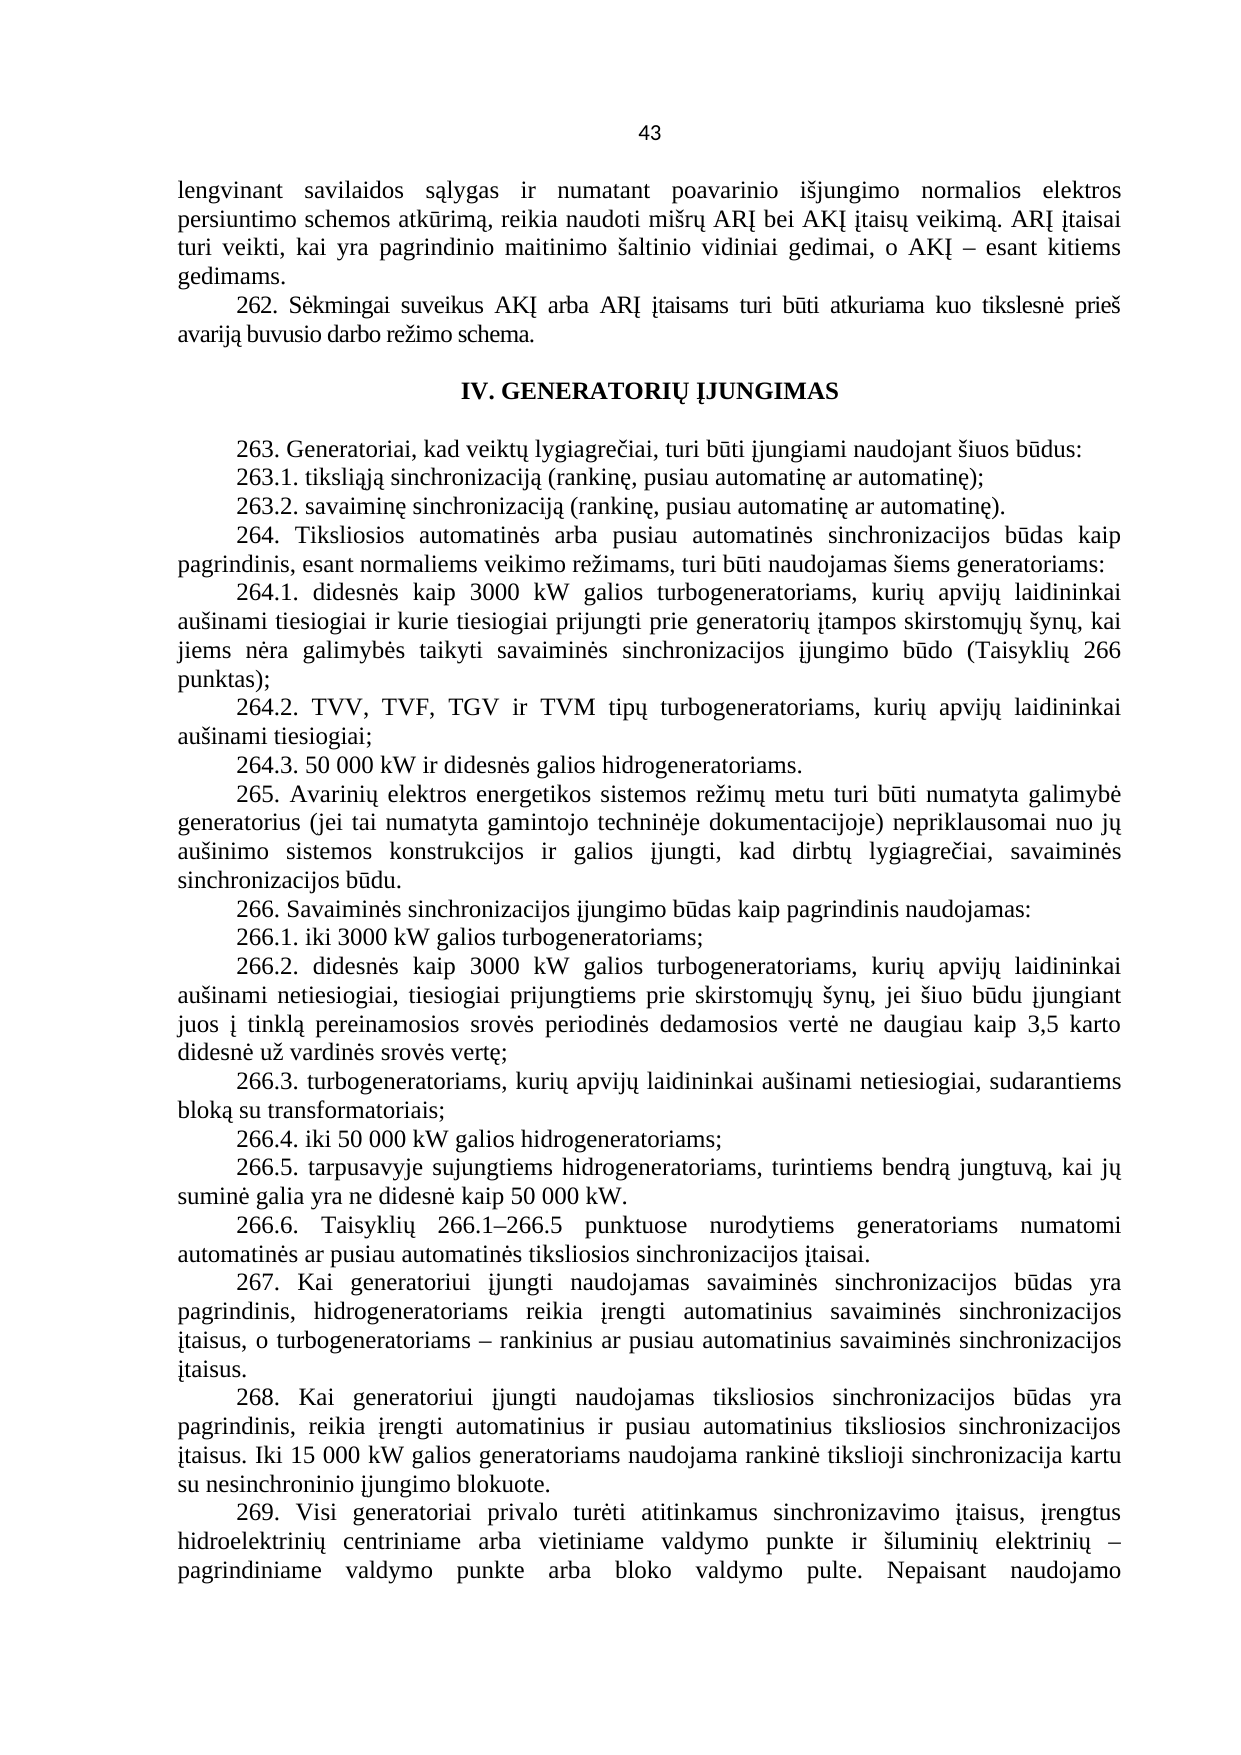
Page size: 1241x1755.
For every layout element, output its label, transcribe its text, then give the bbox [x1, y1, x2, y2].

text 268. Kai generatoriui įjungti naudojamas tiksliosios sinchronizacijos būdas yra pagrindinis, reikia įrengti automatinius ir pusiau automatinius tiksliosios sinchronizacijos įtaisus. Iki 15 000 kW galios generatoriams naudojama rankinė tikslioji sinchronizacija kartu su nesinchroninio įjungimo blokuote. [177, 1382, 1122, 1497]
text 266.3. turbogeneratoriams, kurių apvijų laidininkai aušinami netiesiogiai, sudarantiems bloką su transformatoriais; [177, 1066, 1122, 1124]
text 263. Generatoriai, kad veiktų lygiagrečiai, turi būti įjungiami naudojant šiuos būdus: [177, 434, 1122, 462]
text 266.4. iki 50 000 kW galios hidrogeneratoriams; [177, 1124, 1122, 1152]
text 264.3. 50 000 kW ir didesnės galios hidrogeneratoriams. [177, 750, 1122, 779]
text 267. Kai generatoriui įjungti naudojamas savaiminės sinchronizacijos būdas yra pagrindinis, hidrogeneratoriams reikia įrengti automatinius savaiminės sinchronizacijos įtaisus, o turbogeneratoriams – rankinius ar pusiau automatinius savaiminės sinchronizacijos įtaisus. [177, 1267, 1122, 1382]
text 266.2. didesnės kaip 3000 kW galios turbogeneratoriams, kurių apvijų laidininkai aušinami netiesiogiai, tiesiogiai prijungtiems prie skirstomųjų šynų, jei šiuo būdu įjungiant juos į tinklą pereinamosios srovės periodinės dedamosios vertė ne daugiau kaip 3,5 karto didesnė už vardinės srovės vertę; [177, 951, 1122, 1066]
text 265. Avarinių elektros energetikos sistemos režimų metu turi būti numatyta galimybė generatorius (jei tai numatyta gamintojo techninėje dokumentacijoje) nepriklausomai nuo jų aušinimo sistemos konstrukcijos ir galios įjungti, kad dirbtų lygiagrečiai, savaiminės sinchronizacijos būdu. [177, 779, 1122, 894]
text 266.1. iki 3000 kW galios turbogeneratoriams; [177, 922, 1122, 951]
text 266.6. Taisyklių 266.1–266.5 punktuose nurodytiems generatoriams numatomi automatinės ar pusiau automatinės tiksliosios sinchronizacijos įtaisai. [177, 1210, 1122, 1267]
text lengvinant savilaidos sąlygas ir numatant poavarinio išjungimo normalios elektros persiuntimo schemos atkūrimą, reikia naudoti mišrų ARĮ bei AKĮ įtaisų veikimą. ARĮ įtaisai turi veikti, kai yra pagrindinio maitinimo šaltinio vidiniai gedimai, o AKĮ – esant kitiems gedimams. [177, 175, 1122, 290]
text 264.2. TVV, TVF, TGV ir TVM tipų turbogeneratoriams, kurių apvijų laidininkai aušinami tiesiogiai; [177, 692, 1122, 750]
text 264.1. didesnės kaip 3000 kW galios turbogeneratoriams, kurių apvijų laidininkai aušinami tiesiogiai ir kurie tiesiogiai prijungti prie generatorių įtampos skirstomųjų šynų, kai jiems nėra galimybės taikyti savaiminės sinchronizacijos įjungimo būdo (Taisyklių 266 punktas); [177, 577, 1122, 692]
text 266.5. tarpusavyje sujungtiems hidrogeneratoriams, turintiems bendrą jungtuvą, kai jų suminė galia yra ne didesnė kaip 50 000 kW. [177, 1152, 1122, 1210]
text 263.1. tiksliąją sinchronizaciją (rankinę, pusiau automatinę ar automatinę); [177, 462, 1122, 491]
text 263.2. savaiminę sinchronizaciją (rankinę, pusiau automatinę ar automatinę). [177, 491, 1122, 520]
text 262. Sėkmingai suveikus AKĮ arba ARĮ įtaisams turi būti atkuriama kuo tikslesnė prieš avariją buvusio darbo režimo schema. [177, 290, 1122, 347]
text 266. Savaiminės sinchronizacijos įjungimo būdas kaip pagrindinis naudojamas: [177, 894, 1122, 922]
text 264. Tiksliosios automatinės arba pusiau automatinės sinchronizacijos būdas kaip pagrindinis, esant normaliems veikimo režimams, turi būti naudojamas šiems generatoriams: [177, 520, 1122, 577]
text 269. Visi generatoriai privalo turėti atitinkamus sinchronizavimo įtaisus, įrengtus hidroelektrinių centriniame arba vietiniame valdymo punkte ir šiluminių elektrinių – pagrindiniame valdymo punkte arba bloko valdymo pulte. Nepaisant naudojamo [177, 1497, 1122, 1584]
text IV. GENERATORIŲ ĮJUNGIMAS [177, 376, 1122, 405]
